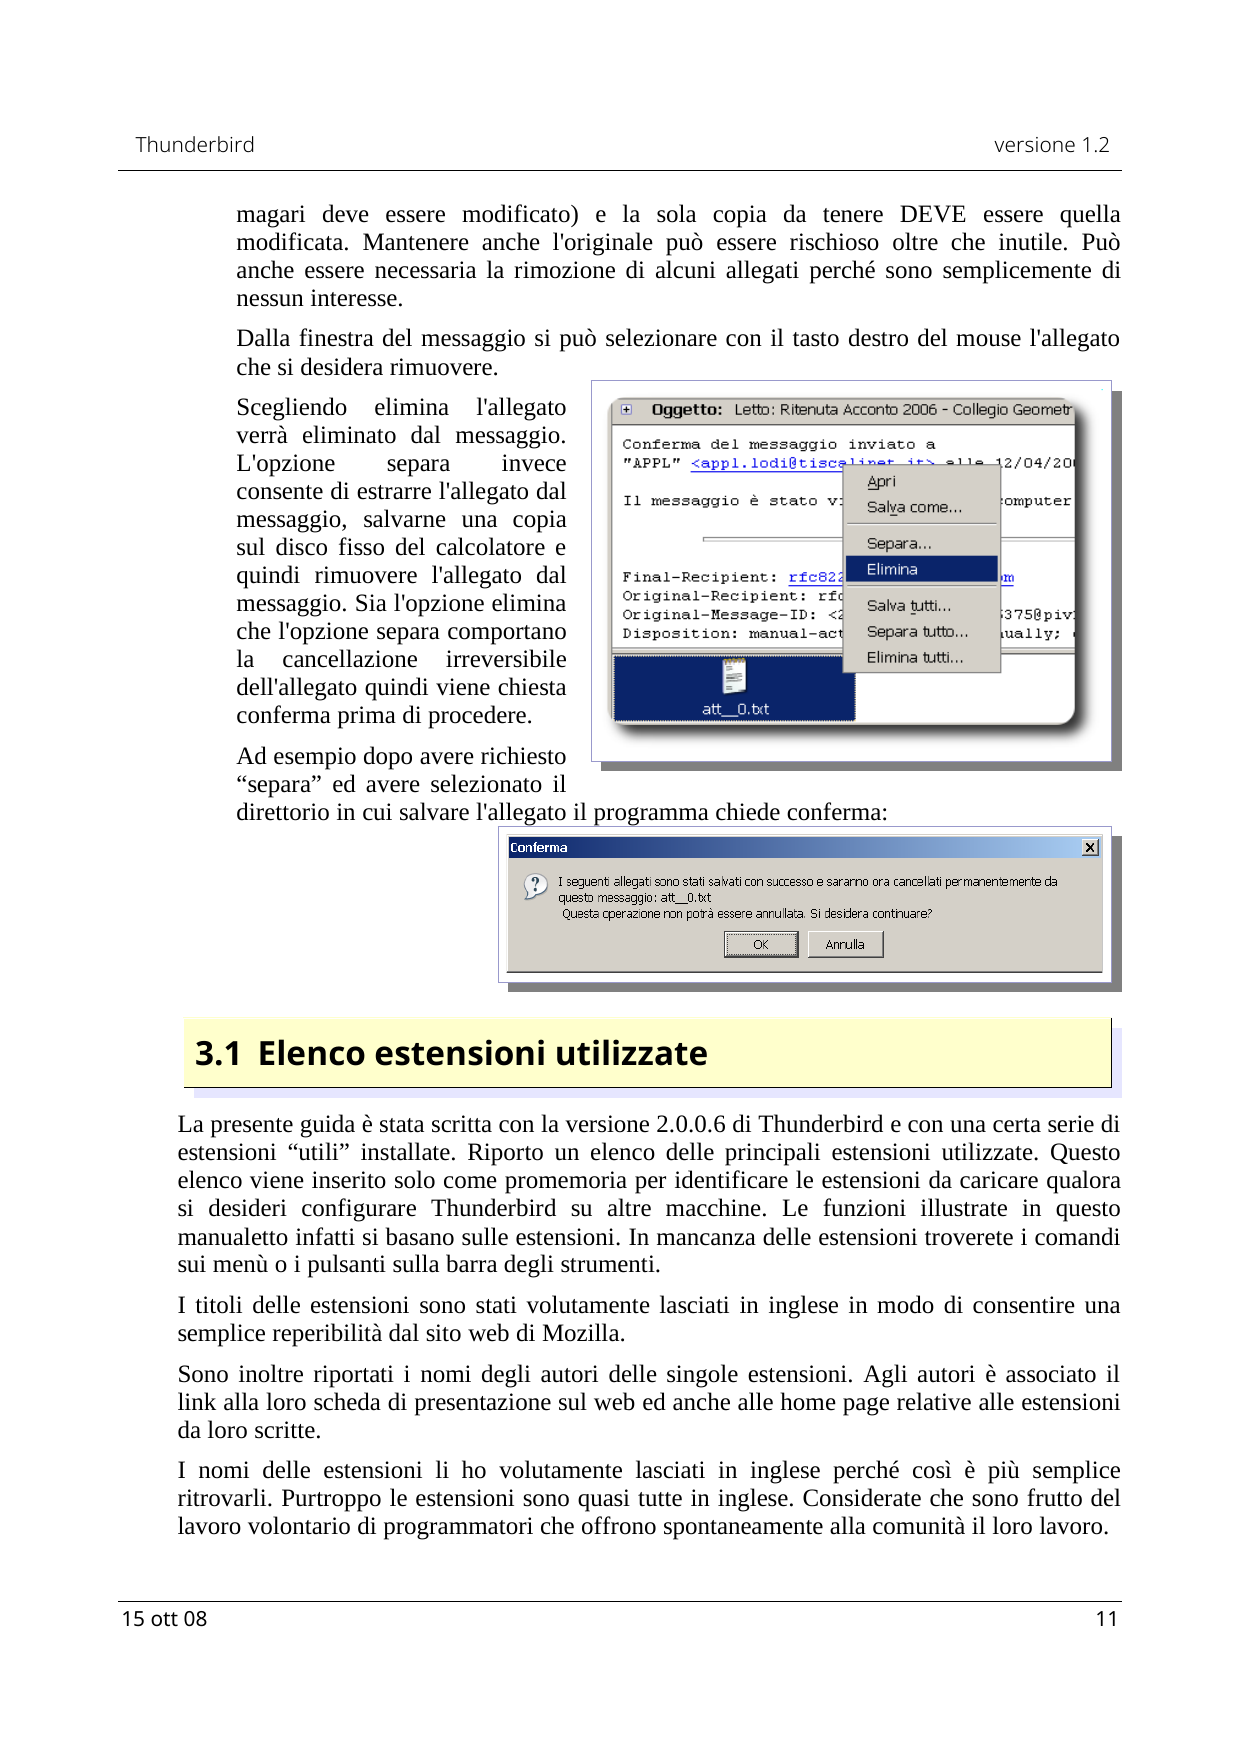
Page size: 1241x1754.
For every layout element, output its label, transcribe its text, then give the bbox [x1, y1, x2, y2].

picture [599, 389, 1103, 752]
text I titoli delle estensioni sono stati volutamente lasciati in inglese in modo di consentire una semplice reperibilità dal sito web di Mozilla. [177, 1291, 1122, 1347]
text [592, 381, 1111, 761]
subtitle Elenco estensioni utilizzate [184, 1019, 1111, 1087]
text I nomi delle estensioni li ho volutamente lasciati in inglese perché così è più semplice ritrovarli. Purtroppo le estensioni sono quasi tutte in inglese. Considerate che sono frutto del lavoro volontario di programmatori che offrono spontaneamente alla comunità il loro lavoro. [177, 1456, 1122, 1540]
text La presente guida è stata scritta con la versione 2.0.0.6 di Thunderbird e con una certa serie di estensioni “utili” installate. Riporto un elenco delle principali estensioni utilizzate. Questo elenco viene inserito solo come promemoria per identificare le estensioni da caricare qualora si desideri configurare Thunderbird su altre macchine. Le funzioni illustrate in questo manualetto infatti si basano sulle estensioni. In mancanza delle estensioni troverete i comandi sui menù o i pulsanti sulla barra degli strumenti. [177, 1110, 1122, 1278]
text Ad esempio dopo avere richiesto “separa” ed avere selezionato il direttorio in cui salvare l'allegato il programma chiede conferma: [236, 742, 1122, 826]
picture [506, 834, 1103, 973]
text Dalla finestra del messaggio si può selezionare con il tasto destro del mouse l'allegato che si desidera rimuovere. [236, 324, 1122, 380]
text Sono inoltre riportati i nomi degli autori delle singole estensioni. Agli autori è associato il link alla loro scheda di presentazione sul web ed anche alle home page relative alle estensioni da loro scritte. [177, 1359, 1122, 1443]
text Scegliendo elimina l'allegato verrà eliminato dal messaggio. L'opzione separa invece consente di estrarre l'allegato dal messaggio, salvarne una copia sul disco fisso del calcolatore e quindi rimuovere l'allegato dal messaggio. Sia l'opzione elimina che l'opzione separa comportano la cancellazione irreversibile dell'allegato quindi viene chiesta conferma prima di procedere. [236, 393, 591, 729]
text magari deve essere modificato) e la sola copia da tenere DEVE essere quella modificata. Mantenere anche l'originale può essere rischioso oltre che inutile. Può anche essere necessaria la rimozione di alcuni allegati perché sono semplicemente di nessun interesse. [236, 200, 1122, 312]
